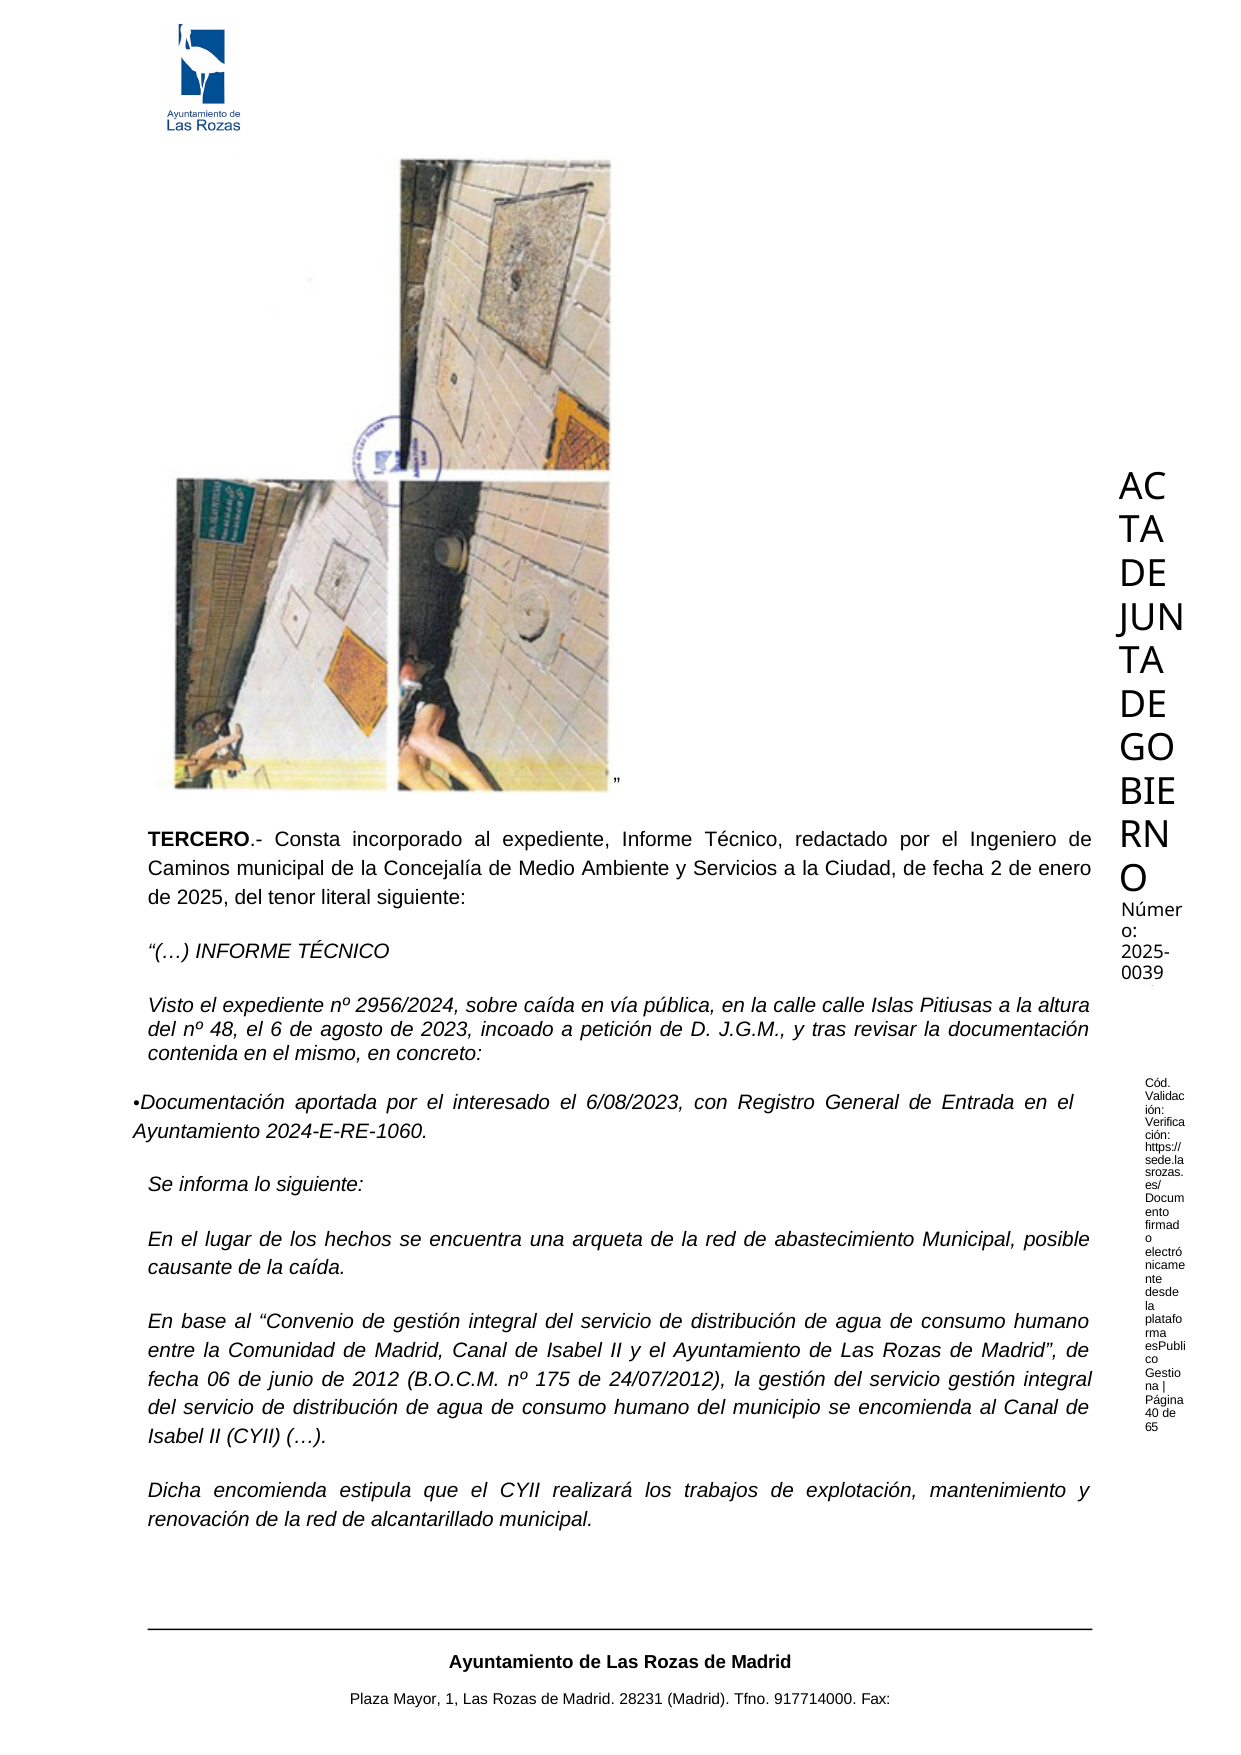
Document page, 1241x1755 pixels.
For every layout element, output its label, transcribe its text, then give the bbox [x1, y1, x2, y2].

text Verificación: https://sede.lasrozas.es/ [1145, 1117, 1186, 1192]
text En base al “Convenio de gestión integral del servicio de distribución de agua de consumo humano entre la Comunidad de Madrid, Canal de Isabel II y el Ayuntamiento de Las Rozas de Madrid”, de fecha 06 de junio de 2012 (B.O.C.M. nº 175 de 24/07/2012), la gestión del servicio gestión integral del servicio de distribución de agua de consumo humano del municipio se encomienda al Canal de Isabel II (CYII) (…). [148, 1309, 1093, 1448]
text Dicha encomienda estipula que el CYII realizará los trabajos de explotación, mantenimiento y renovación de la red de alcantarillado municipal. [148, 1478, 1093, 1530]
text ACTA DE JUNTA DE GOBIERNO [1119, 464, 1185, 900]
text Número: 2025-0039 Fecha: 30/09/2025 [1121, 900, 1185, 985]
text Documento firmado electrónicamente desde la plataforma esPublico Gestiona | Página 40 de 65 [1145, 1192, 1186, 1434]
list Documentación aportada por el interesado el 6/08/2023, con Registro General de Entrada en el Ayuntamiento 2024-E-RE-1060. [133, 1090, 1093, 1142]
text TERCERO.- Consta incorporado al expediente, Informe Técnico, redactado por el Ingeniero de Caminos municipal de la Concejalía de Medio Ambiente y Servicios a la Ciudad, de fecha 2 de enero de 2025, del tenor literal siguiente: [148, 827, 1093, 909]
text Se informa lo siguiente: [148, 1172, 1093, 1196]
text Cód. Validación: [1145, 1077, 1186, 1117]
text Visto el expediente nº 2956/2024, sobre caída en vía pública, en la calle calle Islas Pitiusas a la altura del nº 48, el 6 de agosto de 2023, incoado a petición de D. J.G.M., y tras revisar la documentación contenida en el mismo, en concreto: [148, 993, 1093, 1065]
text “(…) INFORME TÉCNICO [148, 939, 1093, 963]
text En el lugar de los hechos se encuentra una arqueta de la red de abastecimiento Municipal, posible causante de la caída. [148, 1226, 1093, 1279]
text ” [148, 773, 1086, 797]
